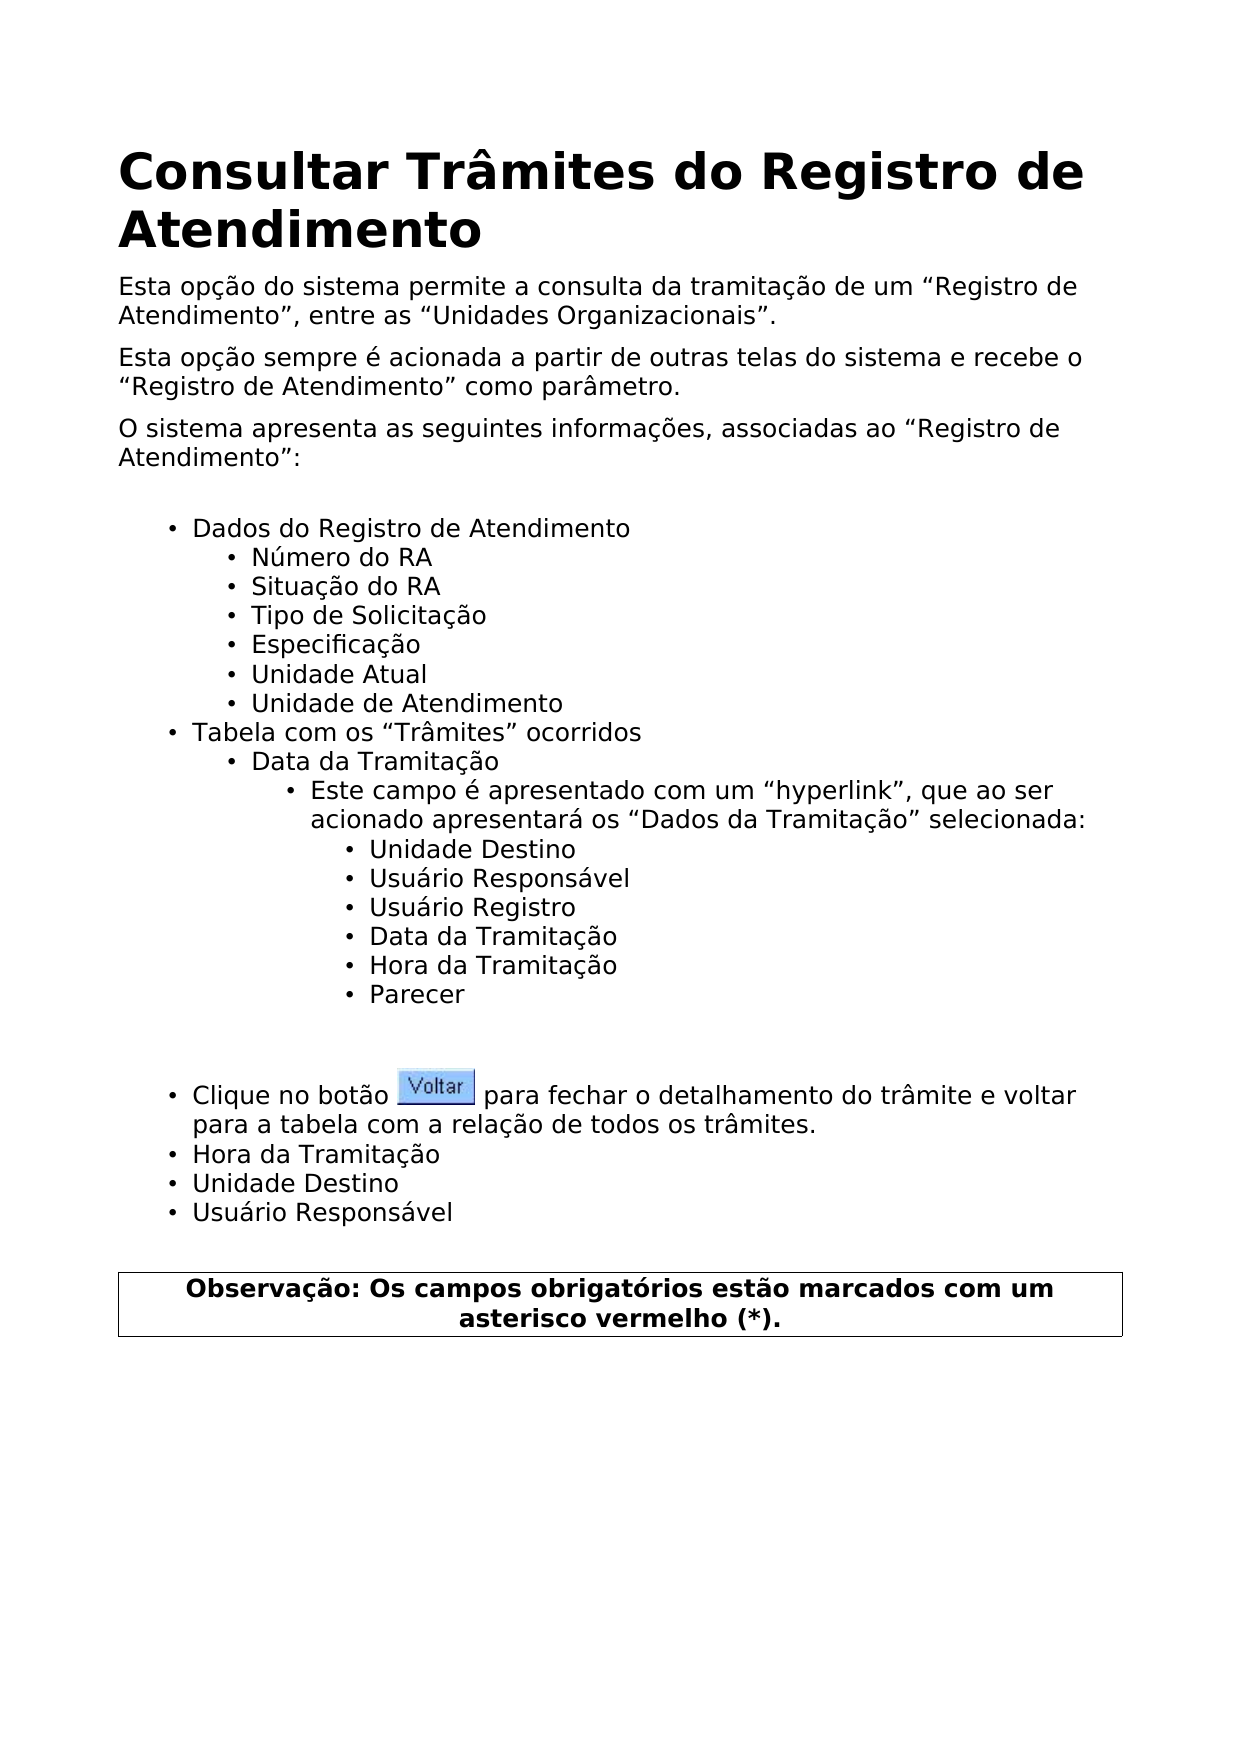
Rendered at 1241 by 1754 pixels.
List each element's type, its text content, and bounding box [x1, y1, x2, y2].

list Parecer [354, 981, 1122, 1010]
table_header Observação: Os campos obrigatórios estão marcados com um asterisco vermelho (*). [119, 1273, 1122, 1336]
list Especificação [236, 631, 1122, 660]
text Esta opção do sistema permite a consulta da tramitação de um “Registro de Atendimento”, entre as “Unidades Organizacionais”. [118, 272, 1122, 330]
list Unidade Destino [354, 835, 1122, 864]
list Este campo é apresentado com um “hyperlink”, que ao ser acionado apresentará os “Dados da Tramitação” selecionada: [295, 777, 1122, 835]
list Usuário Registro [354, 893, 1122, 922]
list Data da Tramitação [236, 747, 1122, 777]
list Hora da Tramitação [354, 952, 1122, 981]
list Unidade Destino [177, 1169, 1122, 1198]
list Data da Tramitação [354, 922, 1122, 952]
list Hora da Tramitação [177, 1140, 1122, 1169]
list Número do RA [236, 543, 1122, 572]
list Situação do RA [236, 572, 1122, 602]
text Esta opção sempre é acionada a partir de outras telas do sistema e recebe o “Registro de Atendimento” como parâmetro. [118, 343, 1122, 401]
list Usuário Responsável [177, 1198, 1122, 1227]
list Clique no botão para fechar o detalhamento do trâmite e voltar para a tabela com a relação de todos os trâmites. [177, 1069, 1122, 1140]
picture [397, 1068, 475, 1105]
list Tipo de Solicitação [236, 602, 1122, 631]
subtitle Consultar Trâmites do Registro de Atendimento [118, 143, 1122, 259]
list Unidade de Atendimento [236, 689, 1122, 718]
list Unidade Atual [236, 660, 1122, 689]
list Dados do Registro de Atendimento [177, 514, 1122, 543]
text O sistema apresenta as seguintes informações, associadas ao “Registro de Atendimento”: [118, 414, 1122, 472]
list Tabela com os “Trâmites” ocorridos [177, 718, 1122, 747]
list Usuário Responsável [354, 864, 1122, 893]
